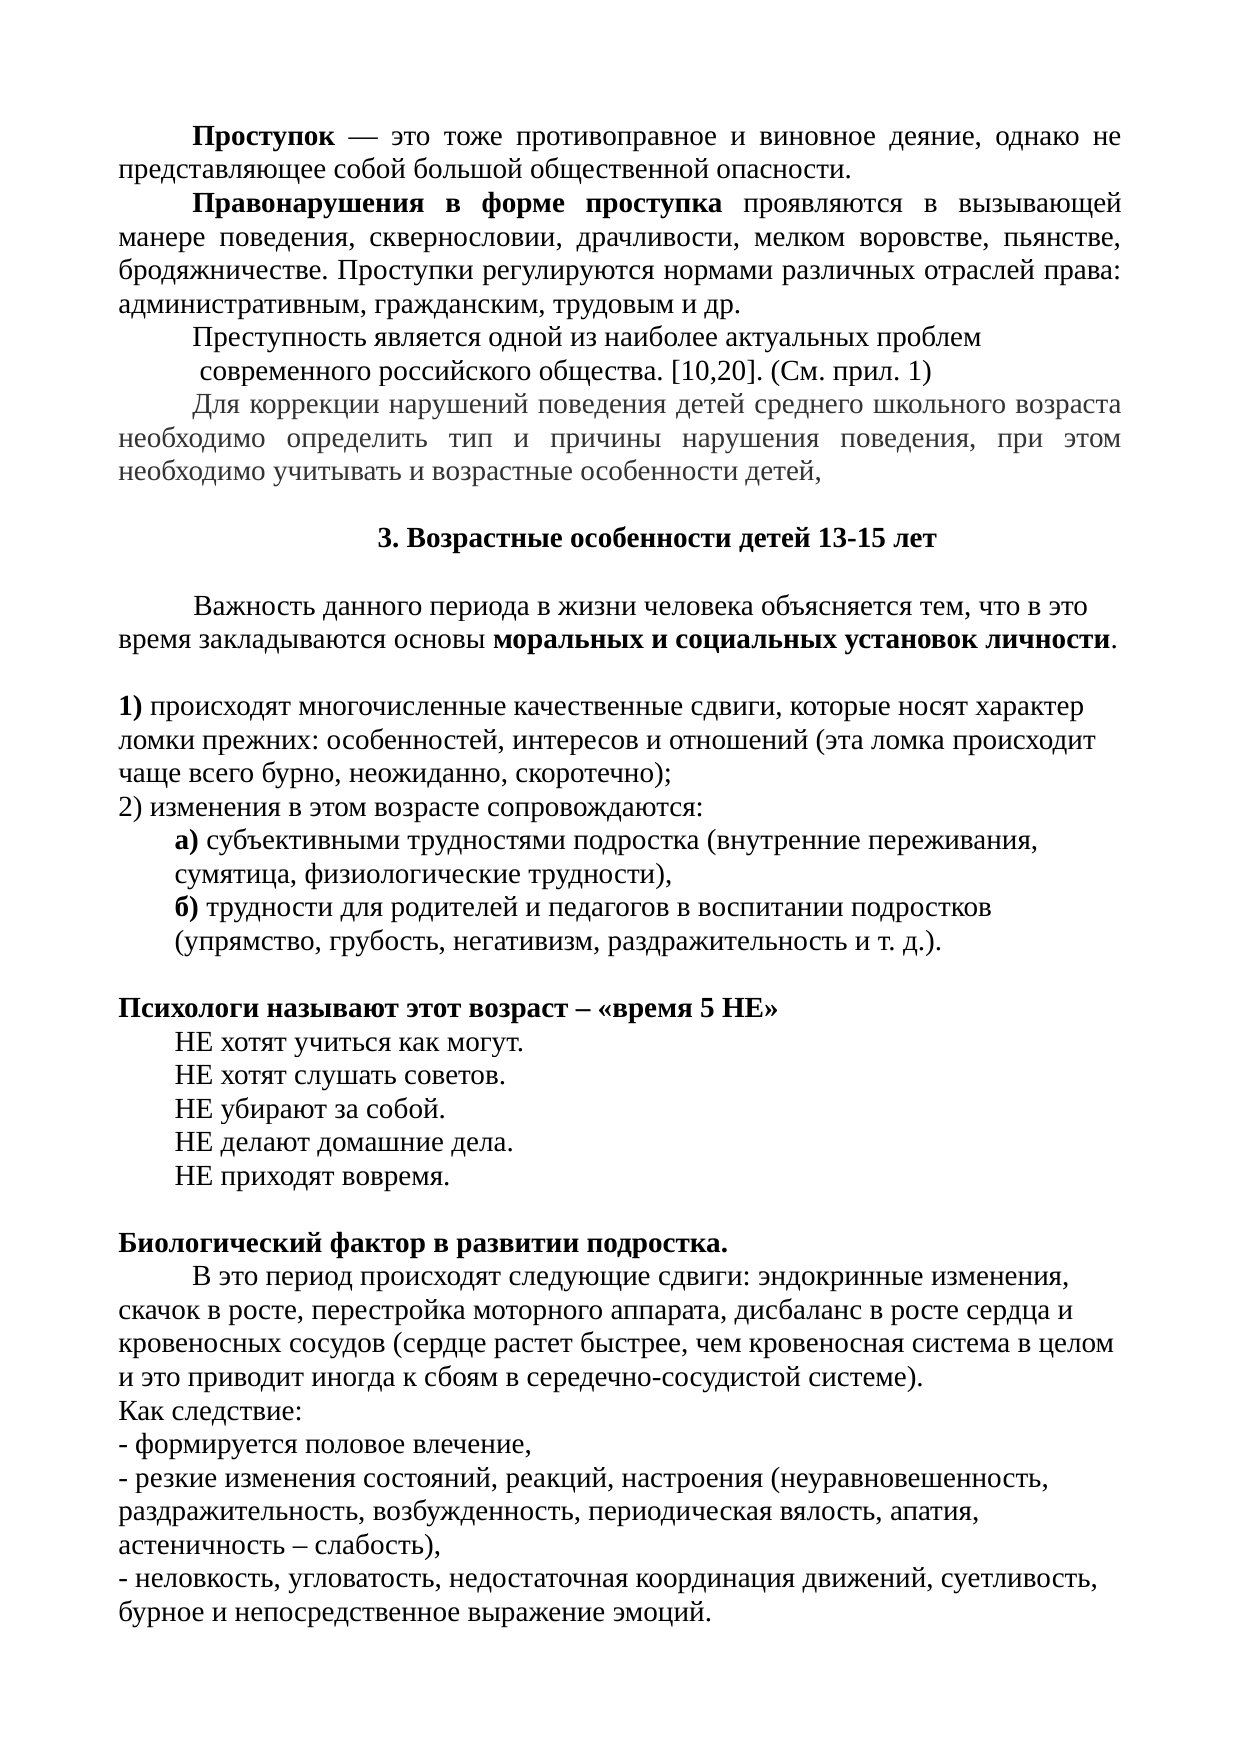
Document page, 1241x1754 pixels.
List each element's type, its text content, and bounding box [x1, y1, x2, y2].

text а) субъективными трудностями подростка (внутренние переживания, сумятица, физиологические трудности), б) трудности для родителей и педагогов в воспитании подростков (упрямство, грубость, негативизм, раздражительность и т. д.). [174, 822, 1122, 957]
text Преступность является одной из наиболее актуальных проблем [118, 319, 1122, 353]
text Важность данного периода в жизни человека объясняется тем, что в это время закладываются основы моральных и социальных установок личности. 1) происходят многочисленные качественные сдвиги, которые носят характер ломки прежних: особенностей, интересов и отношений (эта ломка происходит чаще всего бурно, неожиданно, скоротечно); 2) изменения в этом возрасте сопровождаются: [118, 588, 1122, 822]
text Правонарушения в форме проступка проявляются в вызывающей манере поведения, сквернословии, драчливости, мелком воровстве, пьянстве, бродяжничестве. Проступки регулируются нормами различных отраслей права: административным, гражданским, трудовым и др. [118, 185, 1122, 319]
text Психологи называют этот возраст – «время 5 НЕ» [118, 990, 1122, 1024]
text Проступок — это тоже противоправное и виновное деяние, однако не представляющее собой большой общественной опасности. [118, 118, 1122, 185]
text 3. Возрастные особенности детей 13-15 лет [118, 521, 1122, 554]
text НЕ хотят учиться как могут. НЕ хотят слушать советов. НЕ убирают за собой. НЕ делают домашние дела. НЕ приходят вовремя. [174, 1024, 1122, 1191]
text Биологический фактор в развитии подростка. [118, 1225, 1122, 1258]
text Для коррекции нарушений поведения детей среднего школьного возраста необходимо определить тип и причины нарушения поведения, при этом необходимо учитывать и возрастные особенности детей, [118, 386, 1122, 487]
text современного российского общества. [10,20]. (См. прил. 1) [118, 353, 1122, 386]
text В это период происходят следующие сдвиги: эндокринные изменения, скачок в росте, перестройка моторного аппарата, дисбаланс в росте сердца и кровеносных сосудов (сердце растет быстрее, чем кровеносная система в целом и это приводит иногда к сбоям в середечно-сосудистой системе). Как следствие: - формируется половое влечение, - резкие изменения состояний, реакций, настроения (неуравновешенность, раздражительность, возбужденность, периодическая вялость, апатия, астеничность – слабость), - неловкость, угловатость, недостаточная координация движений, суетливость, бурное и непосредственное выражение эмоций. [118, 1258, 1122, 1627]
